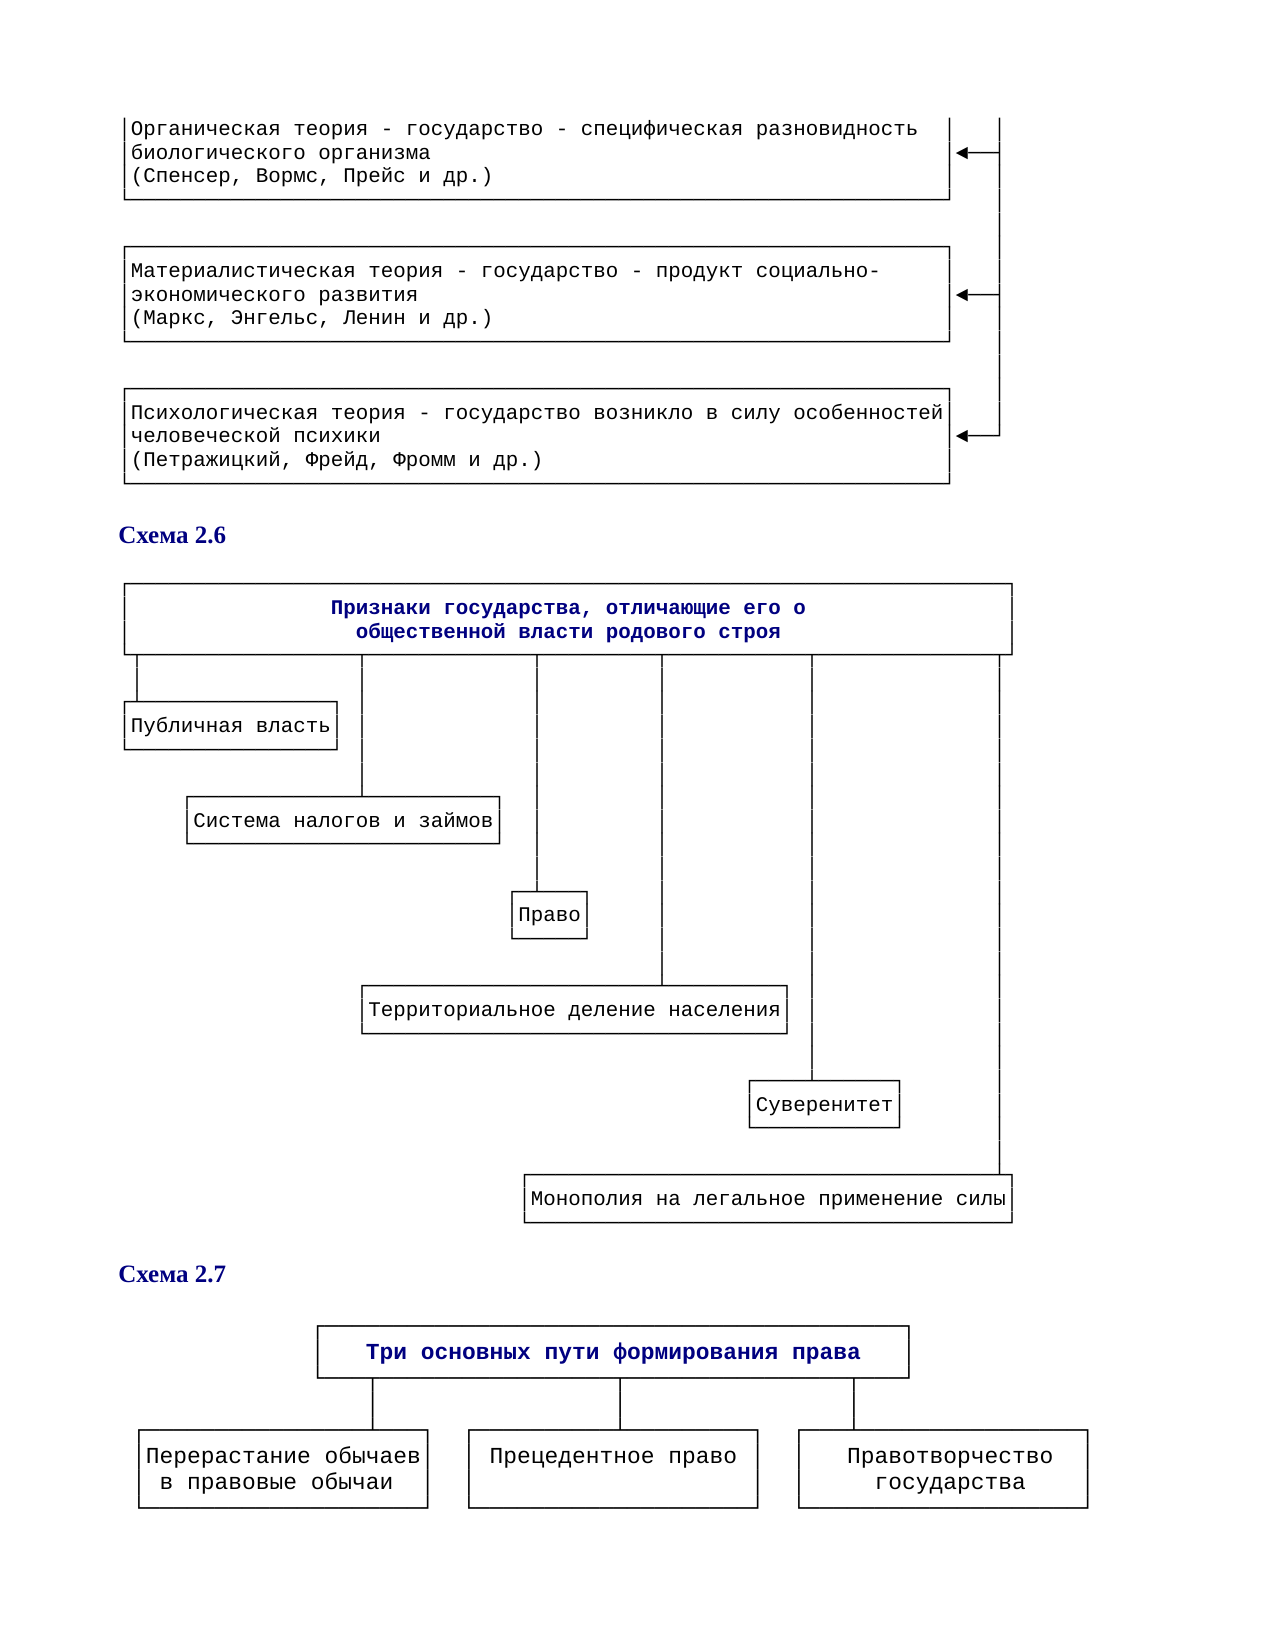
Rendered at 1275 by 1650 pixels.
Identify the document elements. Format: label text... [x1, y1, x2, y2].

list │ общественной власти родового строя │ [1012, 621, 1157, 644]
list └────────────────┘ │ │ │ │ │ [537, 739, 661, 762]
list │экономического развития │◄──┤ [1000, 284, 1157, 307]
list └─────────────────────────────────┘ │ │ [118, 1023, 811, 1046]
list └───┬─────────────────┬────────────────┬───┘ [373, 1379, 619, 1392]
list └┬─────────────────┬─────────────┬─────────┬───────────┬──────────────┬┘ [118, 644, 1157, 668]
list ┌──────────────────────────────────────────┐ [118, 1314, 1157, 1341]
list │биологического организма │◄──┤ [1000, 142, 1157, 165]
list └───┬─────────────────┬────────────────┬───┘ [118, 1366, 371, 1392]
list └────────────────┘ │ │ │ │ │ [362, 739, 536, 762]
list └───────────┘ │ [118, 1117, 1157, 1141]
list ┌────────────────┴───┐ ┌──────────┴─────────┐ ┌───┴────────────────┐ [470, 1431, 756, 1444]
list │ │ │ │ │ │ [1000, 668, 1157, 692]
list │ общественной власти родового строя │ [125, 621, 1011, 644]
list ┌────────────────┴───┐ ┌──────────┴─────────┐ ┌───┴────────────────┐ [118, 1418, 371, 1444]
list │биологического организма │◄──┤ [950, 142, 999, 165]
list │ │ │ │ [118, 857, 1157, 881]
list └────────────────┘ │ │ │ │ │ [812, 739, 999, 762]
list │ │ │ [373, 1392, 619, 1418]
list ┌─┴───┐ │ │ │ [1000, 881, 1157, 904]
list │Материалистическая теория - государство - продукт социально- │ │ [118, 260, 1157, 284]
list │Перерастание обычаев│ │ Прецедентное право │ │ Правотворчество │ [470, 1444, 756, 1470]
list │Система налогов и займов│ │ │ │ │ [812, 810, 999, 833]
list │ │ │ [118, 952, 661, 975]
list │ в правовые обычаи │ │ │ │ государства │ [428, 1470, 468, 1496]
list ┌───────────────────────┴─────────┐ │ │ [118, 975, 1157, 999]
list │Система налогов и займов│ │ │ │ │ [537, 810, 661, 833]
list │Система налогов и займов│ │ │ │ │ [187, 810, 499, 833]
list Схема 2.6 [118, 521, 1157, 549]
list │ │ │ [621, 1392, 853, 1418]
list │ │ │ [1000, 952, 1157, 975]
list │Суверенитет│ │ [118, 1093, 1157, 1117]
list │человеческой психики │◄──┘ [118, 426, 1157, 449]
list └────────────────┘ │ │ │ │ │ [118, 739, 361, 762]
list │ │ │ │ │ │ [662, 668, 811, 692]
list └───┬─────────────────┬────────────────┬───┘ [855, 1366, 1157, 1392]
list ┌─┴───┐ │ │ │ [537, 881, 661, 904]
list Схема 2.7 [118, 1259, 1157, 1288]
list └─────────────────────────────────┘ │ │ [812, 1023, 999, 1046]
list ┌─┴───┐ │ │ │ [662, 881, 811, 904]
list ┌─────────────────────────────────────────────────────────────────┐ │ [118, 236, 1157, 260]
list │ │ │ │ │ │ [362, 668, 536, 692]
list ┌─┴───┐ │ │ │ [512, 892, 586, 904]
list ┌─────────────────────────────────────────────────────────────────┐ │ [118, 378, 1157, 402]
list │Территориальное деление населения│ │ │ [118, 999, 1157, 1023]
list │Система налогов и займов│ │ │ │ │ [118, 810, 186, 833]
list │ │ │ [118, 1392, 371, 1418]
list │ │ │ │ │ │ [118, 668, 136, 692]
list ┌────────────────┴───┐ ┌──────────┴─────────┐ ┌───┴────────────────┐ [621, 1418, 853, 1444]
list │ [1000, 213, 1157, 236]
list │ │ │ [662, 952, 811, 975]
list ┌┴───────────────┐ │ │ │ │ │ [118, 692, 1157, 715]
list │ │ │ │ │ │ [812, 668, 999, 692]
list └────────────────┘ │ │ │ │ │ [1000, 739, 1157, 762]
list └─────────────────────────────────┘ │ │ [1000, 1023, 1157, 1046]
list │(Спенсер, Вормс, Прейс и др.) │ │ [118, 165, 1157, 189]
list │Система налогов и займов│ │ │ │ │ [662, 810, 811, 833]
list │ [1000, 1141, 1157, 1164]
list │ │ │ │ │ [118, 762, 1157, 786]
list │Психологическая теория - государство возникло в силу особенностей│ │ [1000, 402, 1157, 426]
list ┌──────────────────────────────────────────────────────────────────────┐ [118, 573, 1157, 597]
list │ в правовые обычаи │ │ │ │ государства │ [800, 1470, 1086, 1496]
list └─────────────────────────────────────────────────────────────────┘ │ [125, 331, 949, 341]
list └─────────────────────────────────────────────────────────────────┘ │ [118, 189, 1157, 213]
list ┌────┴──────┐ │ [1000, 1070, 1157, 1093]
list └─────────────────────────────────┘ │ │ [362, 1023, 786, 1033]
list │ Признаки государства, отличающие его о │ [118, 597, 1157, 621]
list │ │ [118, 1046, 1157, 1070]
list │Монополия на легальное применение силы│ [118, 1188, 1157, 1212]
list │биологического организма │◄──┤ [125, 142, 949, 165]
list └────────────────────────┘ │ │ │ │ [118, 833, 1157, 857]
list ┌────┴──────┐ │ [118, 1070, 811, 1093]
list └───┬─────────────────┬────────────────┬───┘ [621, 1379, 853, 1392]
list ┌─┴───┐ │ │ │ [118, 881, 536, 904]
list │ [118, 1141, 999, 1164]
list └─────────────────────────────────────────────────────────────────┘ │ [1000, 331, 1157, 354]
list │экономического развития │◄──┤ [125, 284, 949, 307]
list │ в правовые обычаи │ │ │ │ государства │ [758, 1470, 798, 1496]
list │ │ │ [812, 952, 999, 975]
list │Органическая теория - государство - специфическая разновидность │ │ [118, 118, 1157, 142]
list └─────┘ │ │ │ [118, 928, 1157, 952]
list │экономического развития │◄──┤ [950, 284, 999, 307]
list ┌────────────────┴───┐ ┌──────────┴─────────┐ ┌───┴────────────────┐ [855, 1418, 1157, 1444]
list │ │ │ [855, 1392, 1157, 1418]
list │ │ │ │ │ │ [137, 668, 361, 692]
list │Система налогов и займов│ │ │ │ │ [500, 810, 536, 833]
list │Перерастание обычаев│ │ Прецедентное право │ │ Правотворчество │ [1088, 1444, 1157, 1470]
list └────────────────┘ │ │ │ │ │ [125, 739, 336, 749]
list └─────────────────────────────────────────────────────────────────┘ │ [118, 331, 999, 354]
list ┌─────────────────────────────────────┴┐ [118, 1164, 1157, 1188]
list ┌─┴───┐ │ │ │ [812, 881, 999, 904]
list ┌────────────────┴───┐ ┌──────────┴─────────┐ ┌───┴────────────────┐ [140, 1431, 426, 1444]
list │ [118, 213, 999, 236]
list ┌────────────────┴───┐ ┌──────────┴─────────┐ ┌───┴────────────────┐ [373, 1418, 619, 1444]
list │ в правовые обычаи │ │ │ │ государства │ [1088, 1470, 1157, 1496]
list │Право│ │ │ │ [118, 904, 1157, 928]
list ┌────────────────┴───┐ ┌──────────┴─────────┐ ┌───┴────────────────┐ [800, 1431, 1086, 1444]
list ┌────┴──────┐ │ [750, 1081, 899, 1093]
list │Перерастание обычаев│ │ Прецедентное право │ │ Правотворчество │ [800, 1444, 1086, 1470]
list │Психологическая теория - государство возникло в силу особенностей│ │ [125, 402, 949, 426]
list │(Петражицкий, Фрейд, Фромм и др.) │ [118, 449, 1157, 473]
list │ │ │ │ │ │ [537, 668, 661, 692]
list │ Три основных пути формирования права │ [318, 1341, 908, 1366]
list │ в правовые обычаи │ │ │ │ государства │ [470, 1470, 756, 1496]
list │Публичная власть│ │ │ │ │ │ [118, 715, 1157, 739]
list │ [118, 354, 1157, 378]
list ┌────┴──────┐ │ [812, 1070, 999, 1093]
list └────────────────┘ │ │ │ │ │ [662, 739, 811, 762]
list ┌─────────────┴──────────┐ │ │ │ │ [118, 786, 1157, 810]
list │ Три основных пути формирования права │ [118, 1341, 316, 1366]
list └───┬─────────────────┬────────────────┬───┘ [318, 1366, 908, 1377]
list │Перерастание обычаев│ │ Прецедентное право │ │ Правотворчество │ [140, 1444, 426, 1470]
list └──────────────────────────────────────┘ [118, 1212, 1157, 1235]
list └────────────────────┘ └────────────────────┘ └────────────────────┘ [118, 1496, 1157, 1522]
list │ в правовые обычаи │ │ │ │ государства │ [140, 1470, 426, 1496]
list │(Маркс, Энгельс, Ленин и др.) │ │ [118, 307, 1157, 331]
list │ Три основных пути формирования права │ [910, 1341, 1157, 1366]
list └─────────────────────────────────────────────────────────────────┘ [118, 473, 1157, 496]
list │Система налогов и займов│ │ │ │ │ [1000, 810, 1157, 833]
